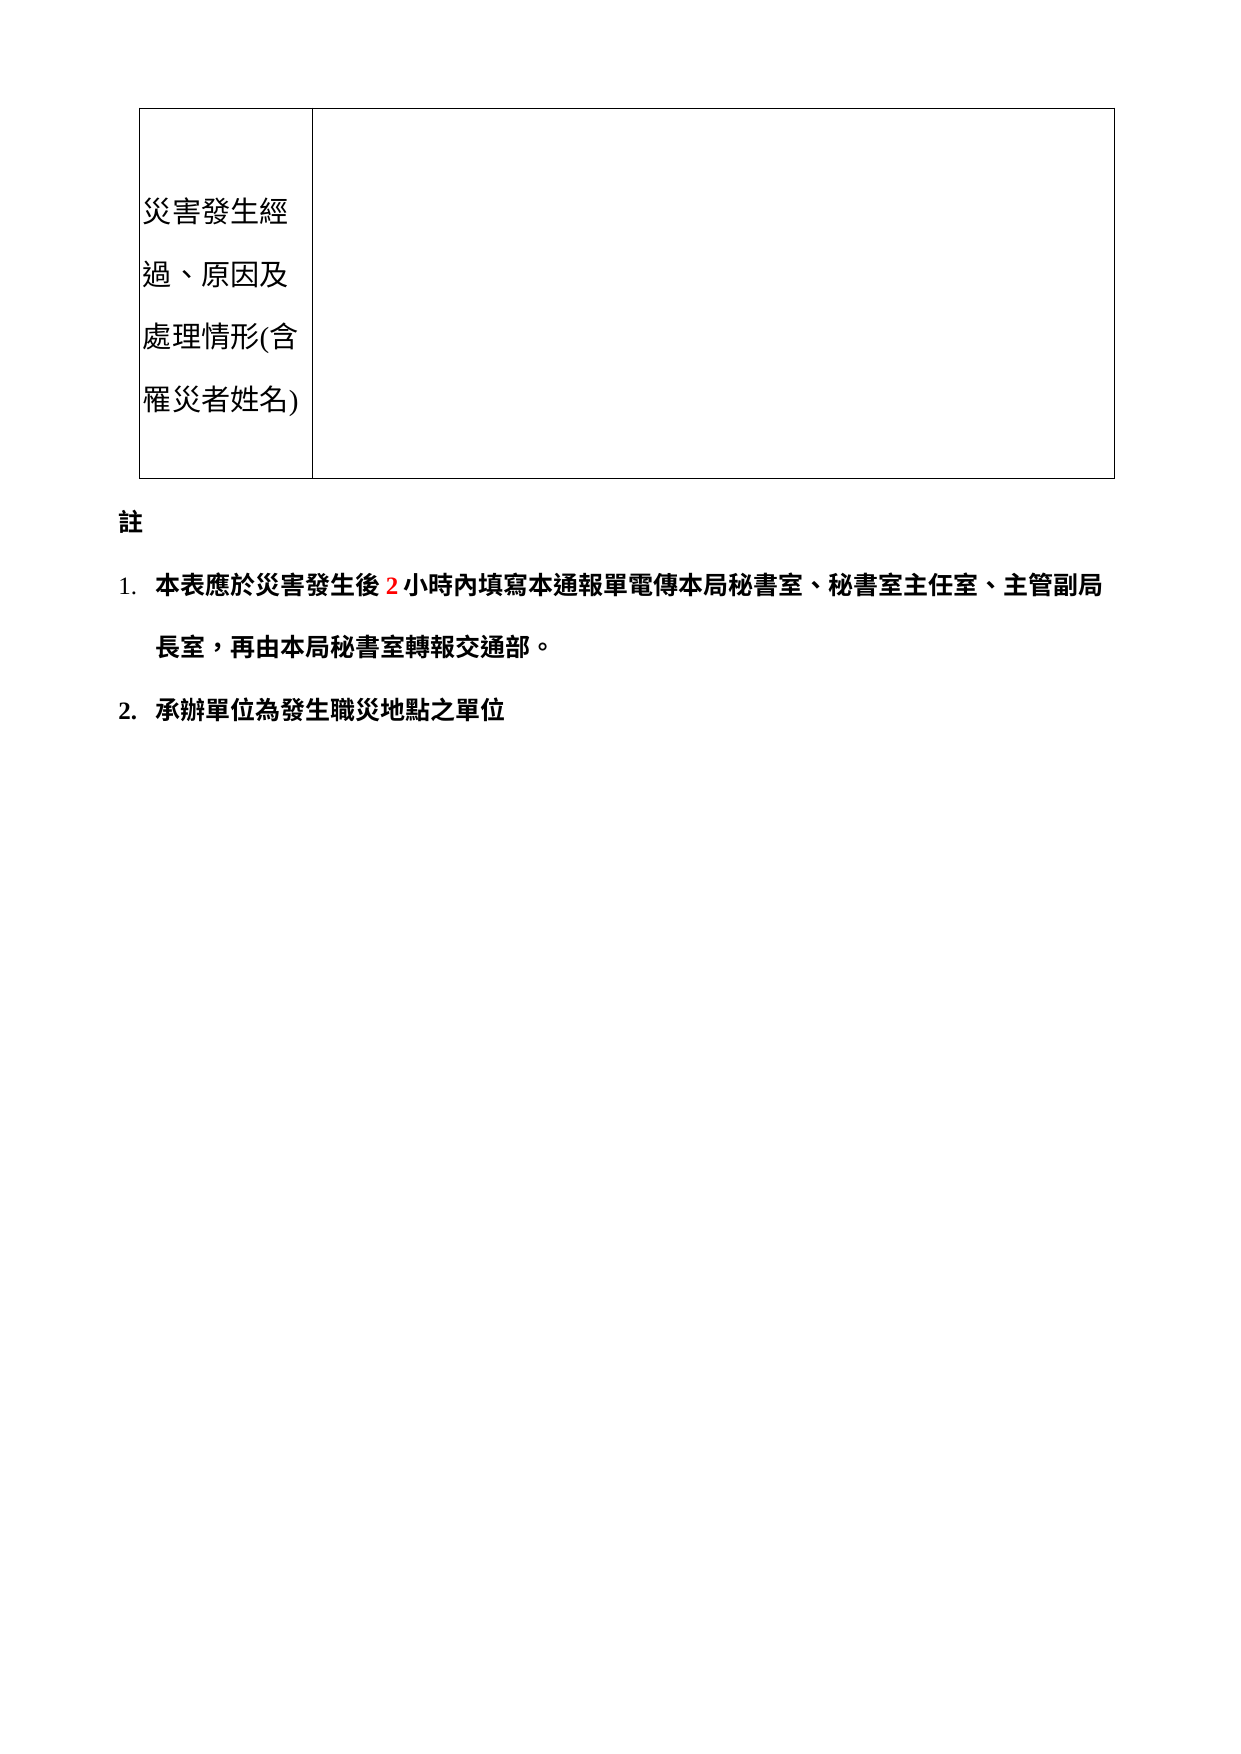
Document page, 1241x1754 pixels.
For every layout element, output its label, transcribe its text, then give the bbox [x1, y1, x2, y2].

list 承辦單位為發生職災地點之單位 [118, 667, 1122, 729]
table_cell [313, 109, 1114, 478]
list 本表應於災害發生後2小時內填寫本通報單電傳本局秘書室、秘書室主任室、主管副局長室，再由本局秘書室轉報交通部。 [118, 542, 1122, 667]
text 註 [118, 479, 1122, 542]
table_cell 災害發生經過、原因及處理情形(含罹災者姓名) [140, 109, 312, 478]
